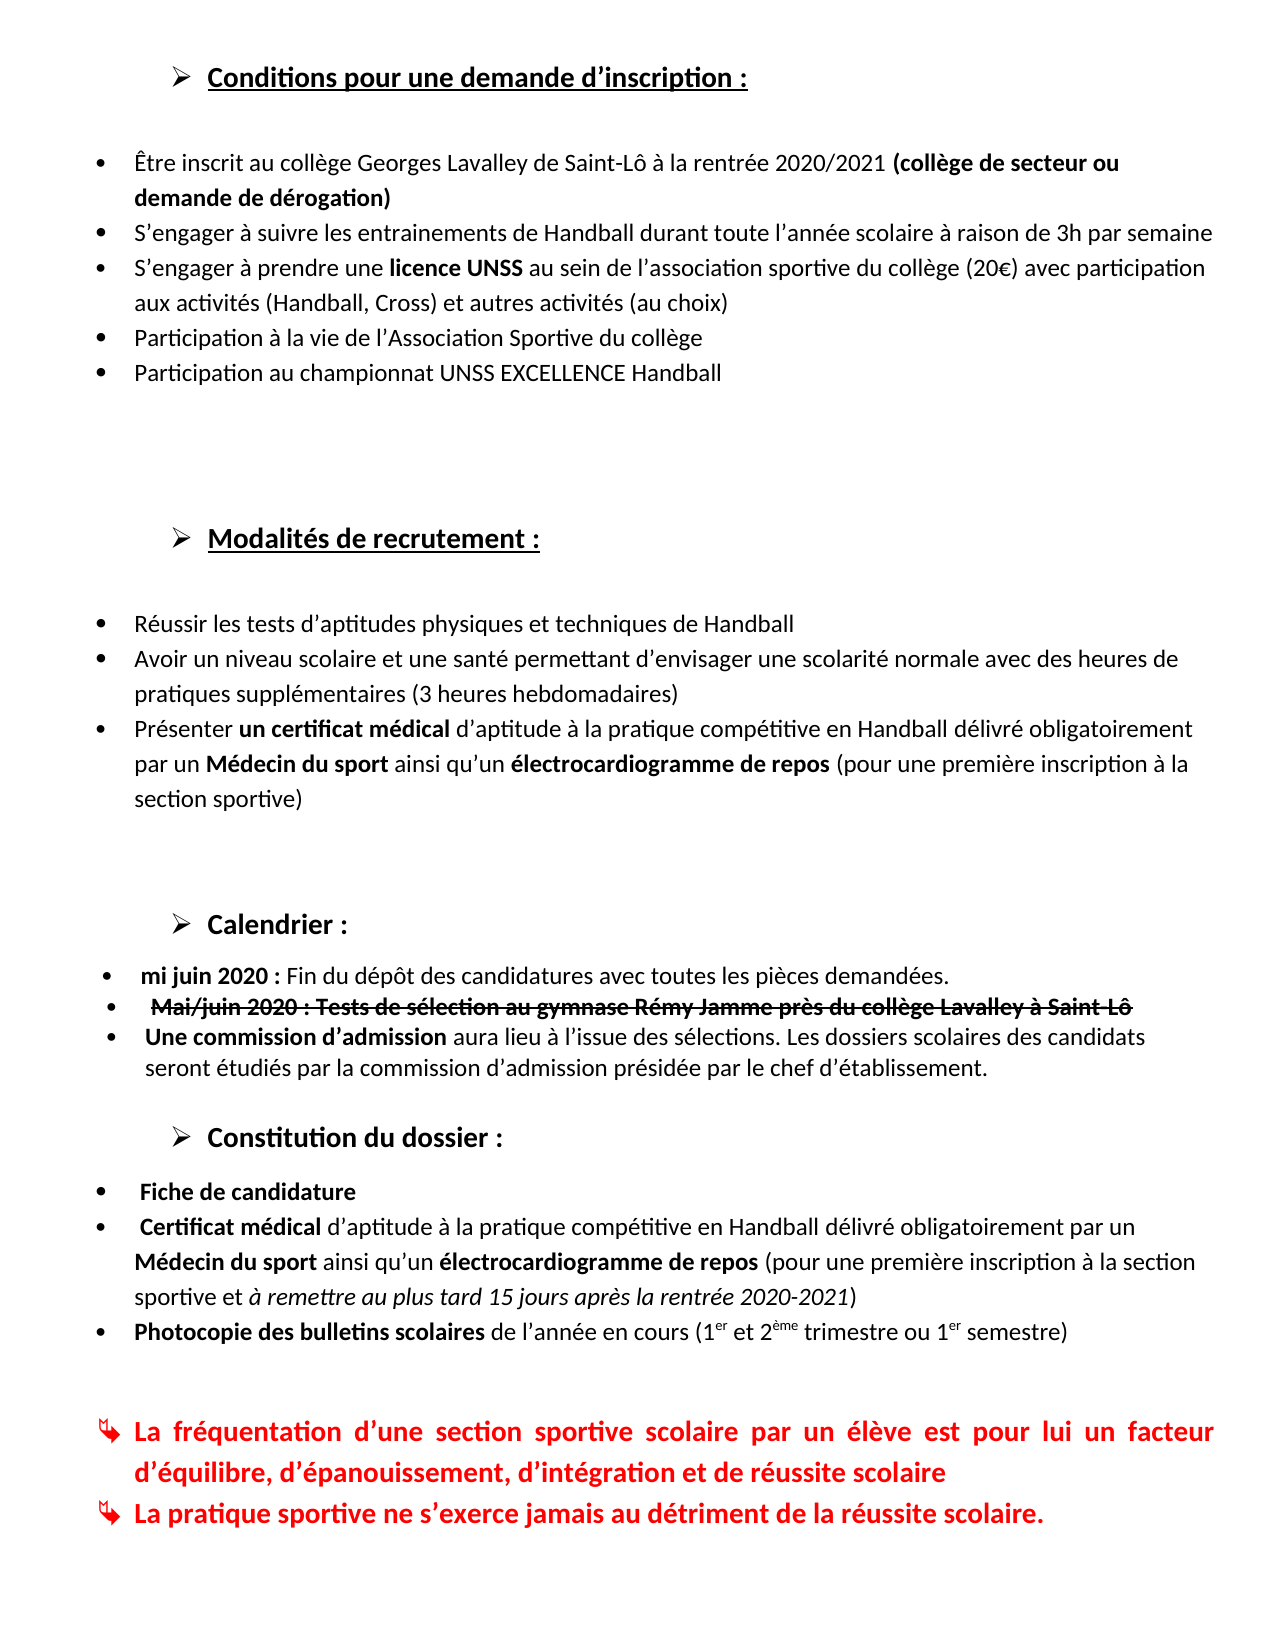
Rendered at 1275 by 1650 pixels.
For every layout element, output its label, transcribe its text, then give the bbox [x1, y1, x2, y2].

list Certificat médical d’aptitude à la pratique compétitive en Handball délivré obligatoirement par un Médecin du sport ainsi qu’un électrocardiogramme de repos (pour une première inscription à la section sportive et à remettre au plus tard 15 jours après la rentrée 2020-2021) [97, 1211, 1216, 1312]
list S’engager à suivre les entrainements de Handball durant toute l’année scolaire à raison de 3h par semaine [97, 217, 1216, 247]
list Présenter un certificat médical d’aptitude à la pratique compétitive en Handball délivré obligatoirement par un Médecin du sport ainsi qu’un électrocardiogramme de repos (pour une première inscription à la section sportive) [97, 713, 1216, 813]
list Conditions pour une demande d’inscription : [170, 59, 1216, 95]
list mi juin 2020 : Fin du dépôt des candidatures avec toutes les pièces demandées. [103, 960, 1216, 991]
list Fiche de candidature [97, 1176, 1216, 1207]
list Réussir les tests d’aptitudes physiques et techniques de Handball [97, 608, 1216, 638]
list La pratique sportive ne s’exerce jamais au détriment de la réussite scolaire. [97, 1495, 1216, 1531]
list Une commission d’admission aura lieu à l’issue des sélections. Les dossiers scolaires des candidats seront étudiés par la commission d’admission présidée par le chef d’établissement. [107, 1021, 1216, 1082]
list S’engager à prendre une licence UNSS au sein de l’association sportive du collège (20€) avec participation aux activités (Handball, Cross) et autres activités (au choix) [97, 252, 1216, 317]
list Avoir un niveau scolaire et une santé permettant d’envisager une scolarité normale avec des heures de pratiques supplémentaires (3 heures hebdomadaires) [97, 643, 1216, 708]
list Être inscrit au collège Georges Lavalley de Saint-Lô à la rentrée 2020/2021 (collège de secteur ou demande de dérogation) [97, 147, 1216, 212]
list Calendrier : [170, 906, 1216, 942]
list Constitution du dossier : [170, 1119, 1216, 1155]
list Participation au championnat UNSS EXCELLENCE Handball [97, 357, 1216, 387]
list La fréquentation d’une section sportive scolaire par un élève est pour lui un facteur d’équilibre, d’épanouissement, d’intégration et de réussite scolaire [97, 1413, 1216, 1490]
list Participation à la vie de l’Association Sportive du collège [97, 322, 1216, 352]
list Photocopie des bulletins scolaires de l’année en cours (1er et 2ème trimestre ou 1er semestre) [97, 1316, 1216, 1347]
list Mai/juin 2020 : Tests de sélection au gymnase Rémy Jamme près du collège Lavalley à Saint-Lô [107, 991, 1216, 1021]
list Modalités de recrutement : [170, 520, 1216, 556]
